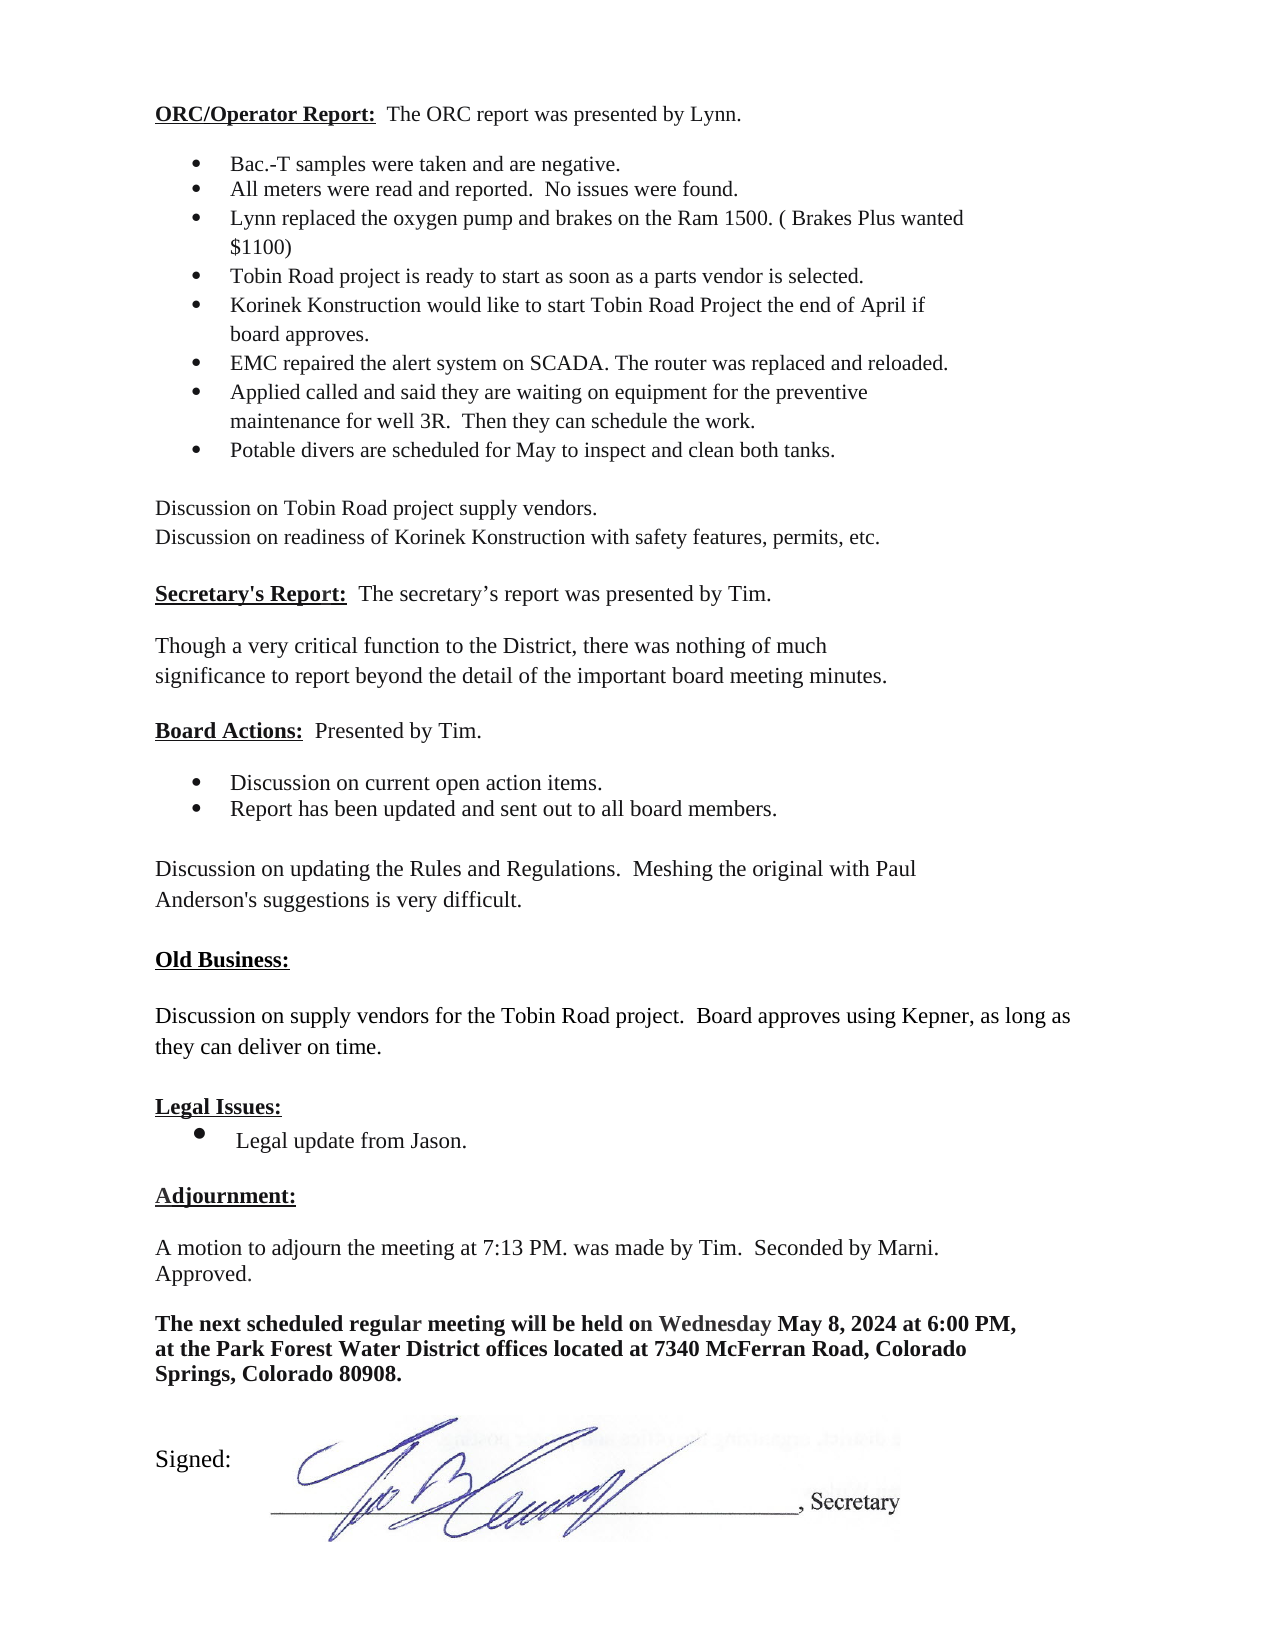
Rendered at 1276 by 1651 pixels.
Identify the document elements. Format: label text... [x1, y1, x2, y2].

list Applied called and said they are waiting on equipment for the preventive maintenance for well 3R. Then they can schedule the work. [192, 379, 971, 433]
text Signed: [155, 1444, 252, 1473]
list Bac.-T samples were taken and are negative. [192, 151, 971, 176]
text Though a very critical function to the District, there was nothing of much significance to report beyond the detail of the important board meeting minutes. [155, 632, 922, 688]
list EMC repaired the alert system on SCADA. The router was replaced and reloaded. [192, 350, 971, 375]
list Discussion on current open action items. [192, 769, 924, 795]
list Korinek Konstruction would like to start Tobin Road Project the end of April if board approves. [192, 292, 971, 346]
text Old Business: [155, 946, 924, 972]
list Tobin Road project is ready to start as soon as a parts vendor is selected. [192, 263, 971, 288]
list All meters were read and reported. No issues were found. [192, 176, 971, 202]
text Discussion on updating the Rules and Regulations. Meshing the original with Paul Anderson's suggestions is very difficult. [155, 855, 924, 912]
text Board Actions: Presented by Tim. [155, 717, 922, 744]
text Adjournment: [155, 1182, 1038, 1209]
list Lynn replaced the oxygen pump and brakes on the Ram 1500. ( Brakes Plus wanted $1100) [192, 205, 971, 259]
list Legal update from Jason. [192, 1119, 1097, 1157]
picture [268, 1415, 901, 1542]
text Discussion on supply vendors for the Tobin Road project. Board approves using Kepner, as long as they can deliver on time. [155, 1003, 1097, 1059]
text Legal Issues: [155, 1093, 1097, 1119]
text Secretary's Report: The secretary’s report was presented by Tim. [155, 582, 1055, 607]
text ORC/Operator Report: The ORC report was presented by Lynn. [155, 101, 971, 126]
text Discussion on Tobin Road project supply vendors. [155, 495, 971, 520]
text The next scheduled regular meeting will be held on Wednesday May 8, 2024 at 6:00 PM, at the Park Forest Water District offices located at 7340 McFerran Road, Colorado Springs, Colorado 80908. [155, 1312, 1038, 1387]
text Discussion on readiness of Korinek Konstruction with safety features, permits, etc. [155, 524, 971, 549]
list Potable divers are scheduled for May to inspect and clean both tanks. [192, 437, 971, 462]
text A motion to adjourn the meeting at 7:13 PM. was made by Tim. Seconded by Marni. Approved. [155, 1234, 1038, 1287]
list Report has been updated and sent out to all board members. [192, 795, 924, 821]
